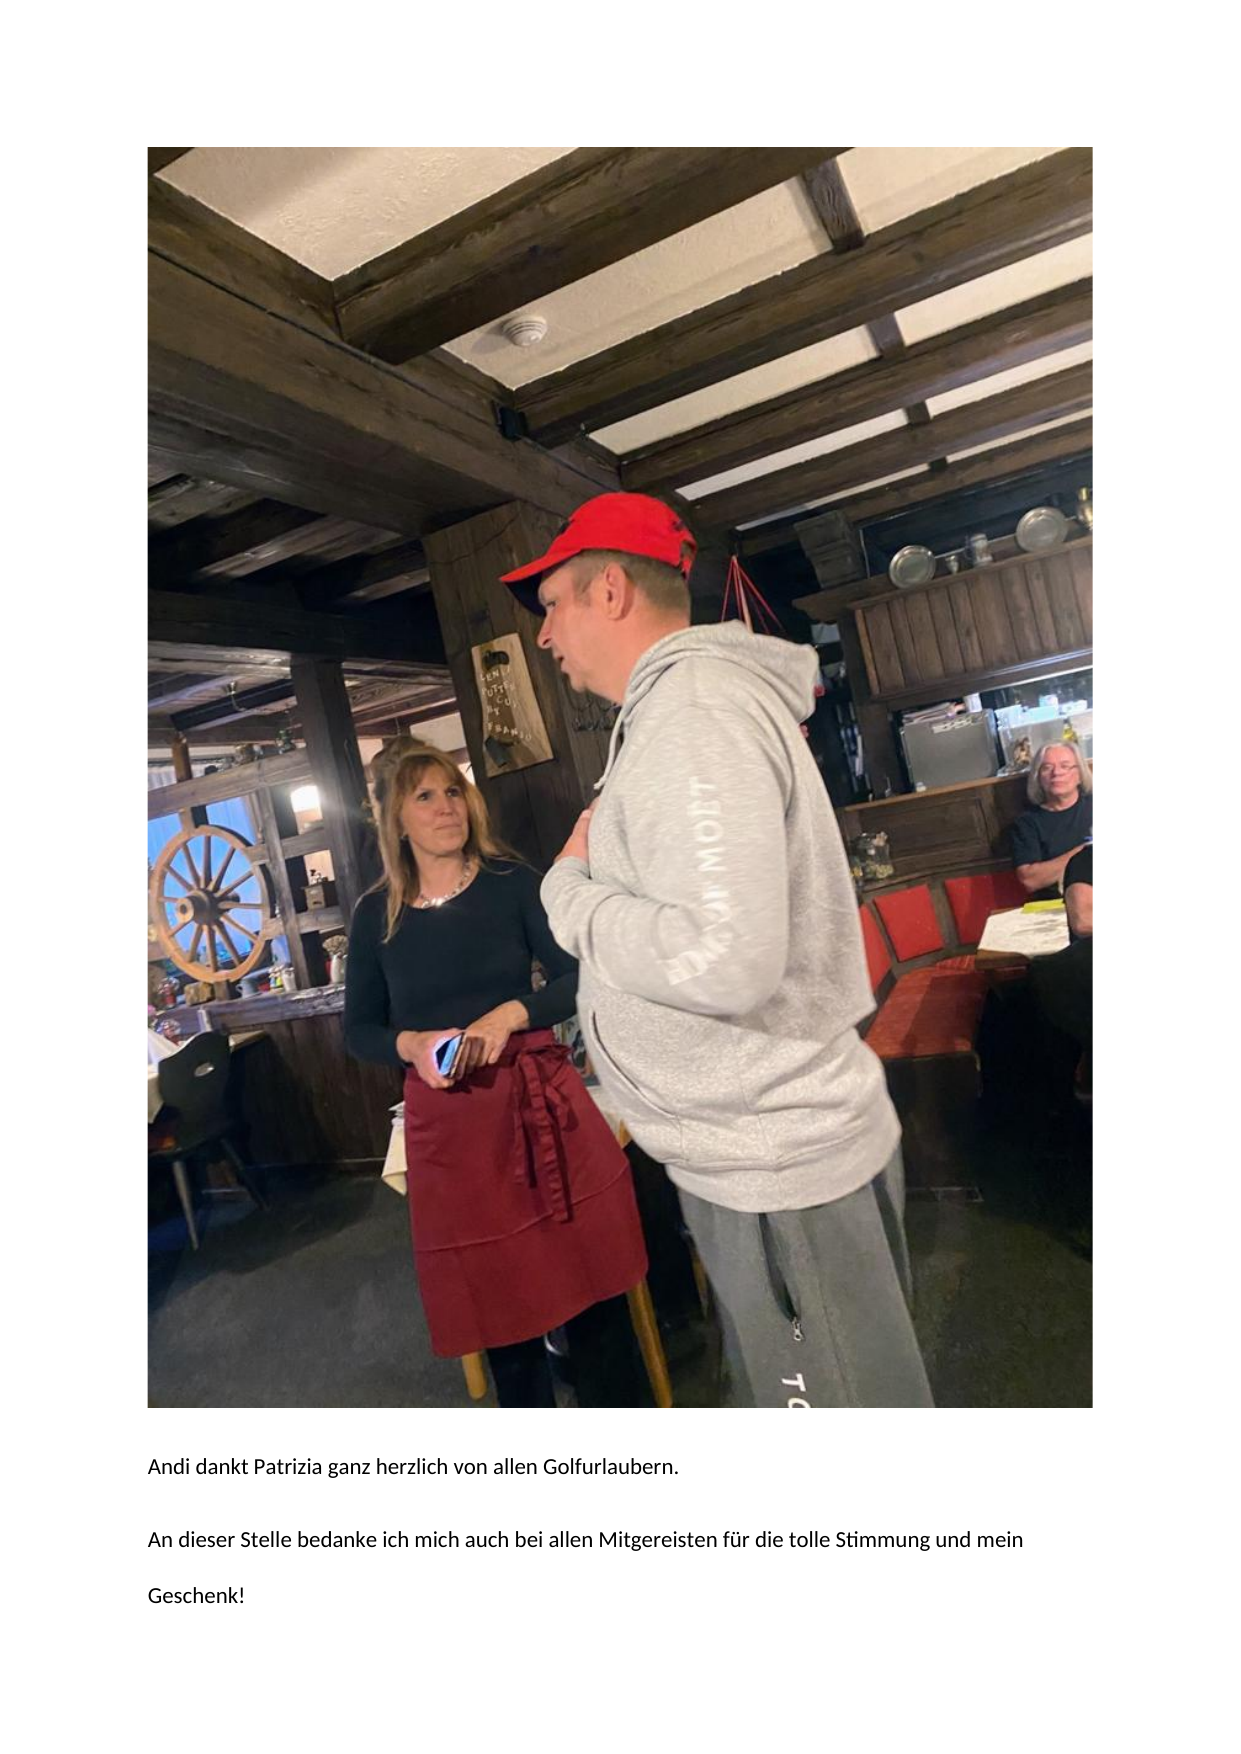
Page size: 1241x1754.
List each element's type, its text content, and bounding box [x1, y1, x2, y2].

text Andi dankt Patrizia ganz herzlich von allen Golfurlaubern. [148, 1452, 1093, 1480]
text An dieser Stelle bedanke ich mich auch bei allen Mitgereisten für die tolle Stimmung und mein Geschenk! [148, 1525, 1093, 1609]
